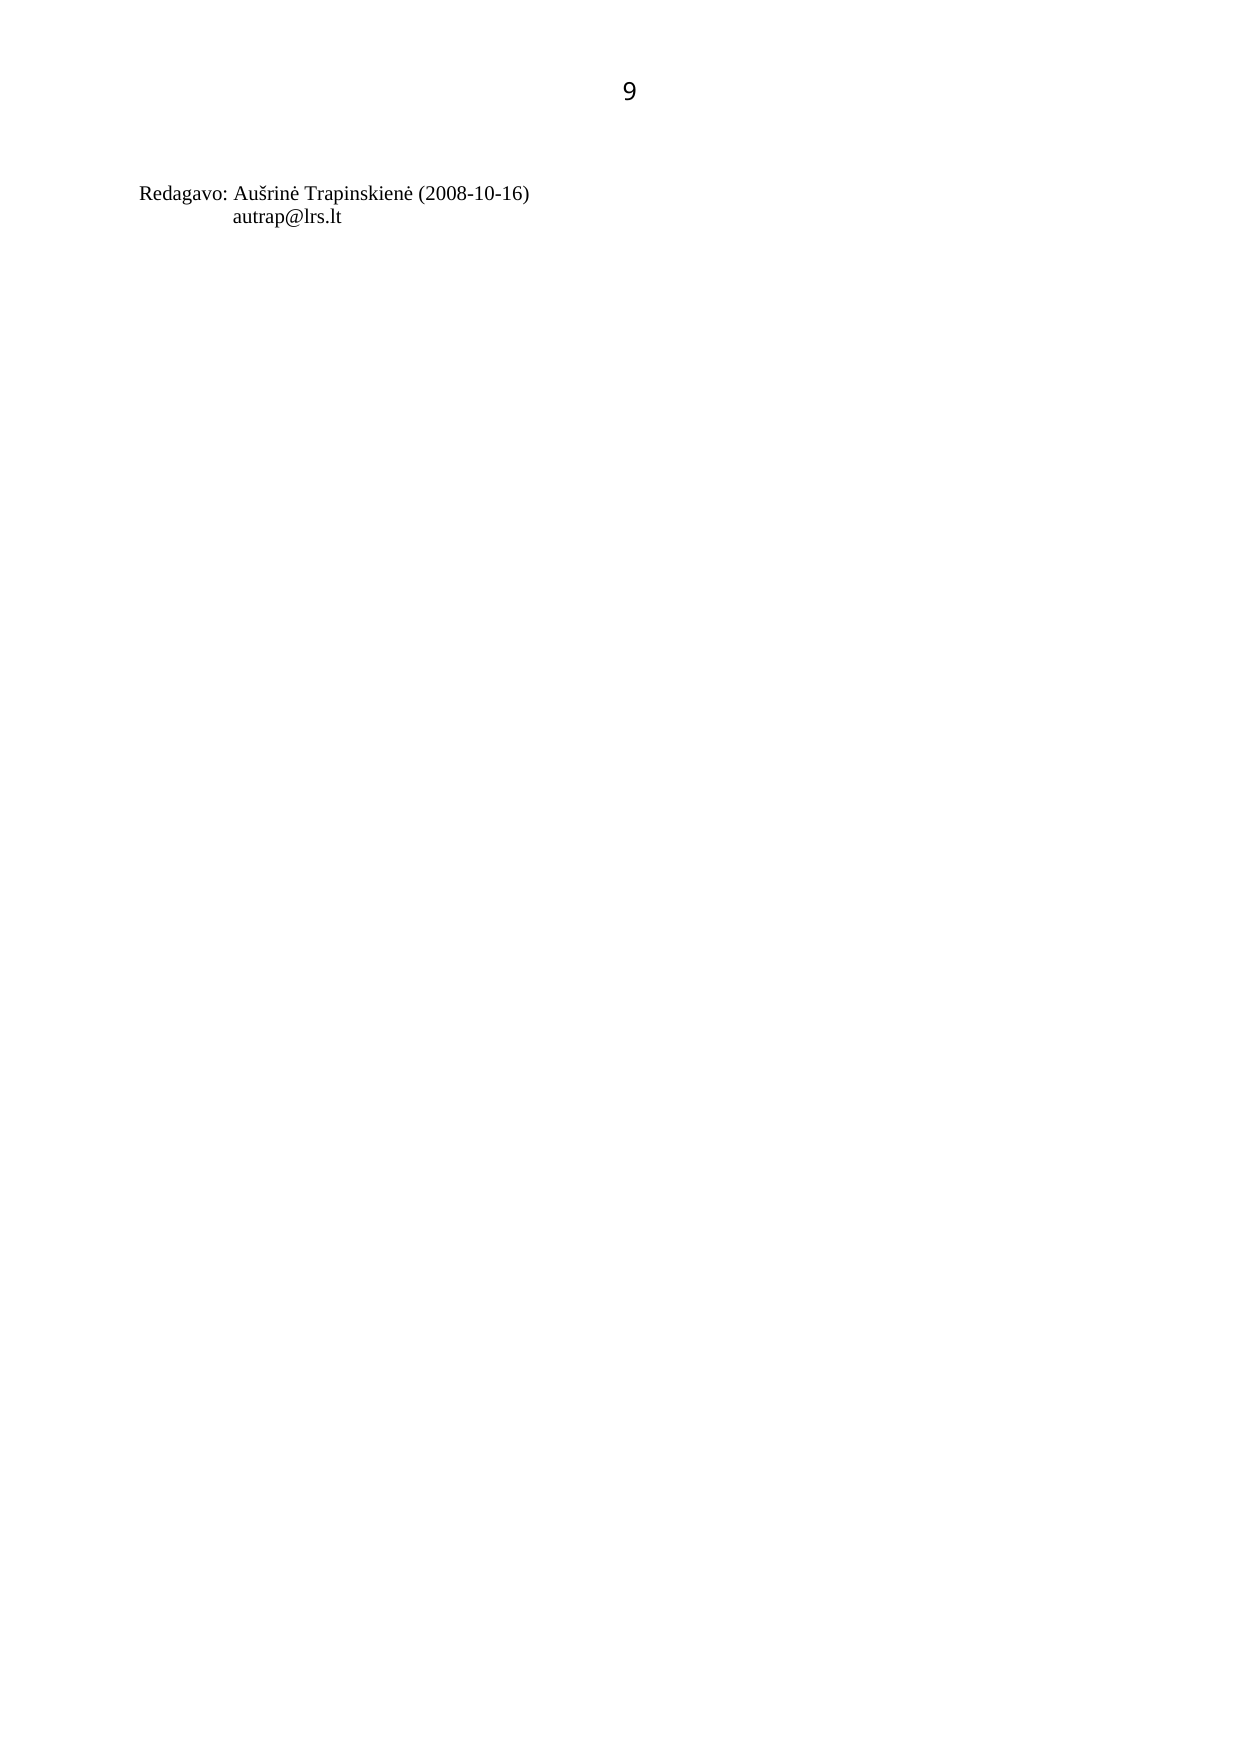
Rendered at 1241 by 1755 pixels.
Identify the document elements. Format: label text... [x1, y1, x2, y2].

text autrap@lrs.lt [139, 204, 1120, 228]
text Redagavo: Aušrinė Trapinskienė (2008-10-16) [139, 180, 1120, 204]
